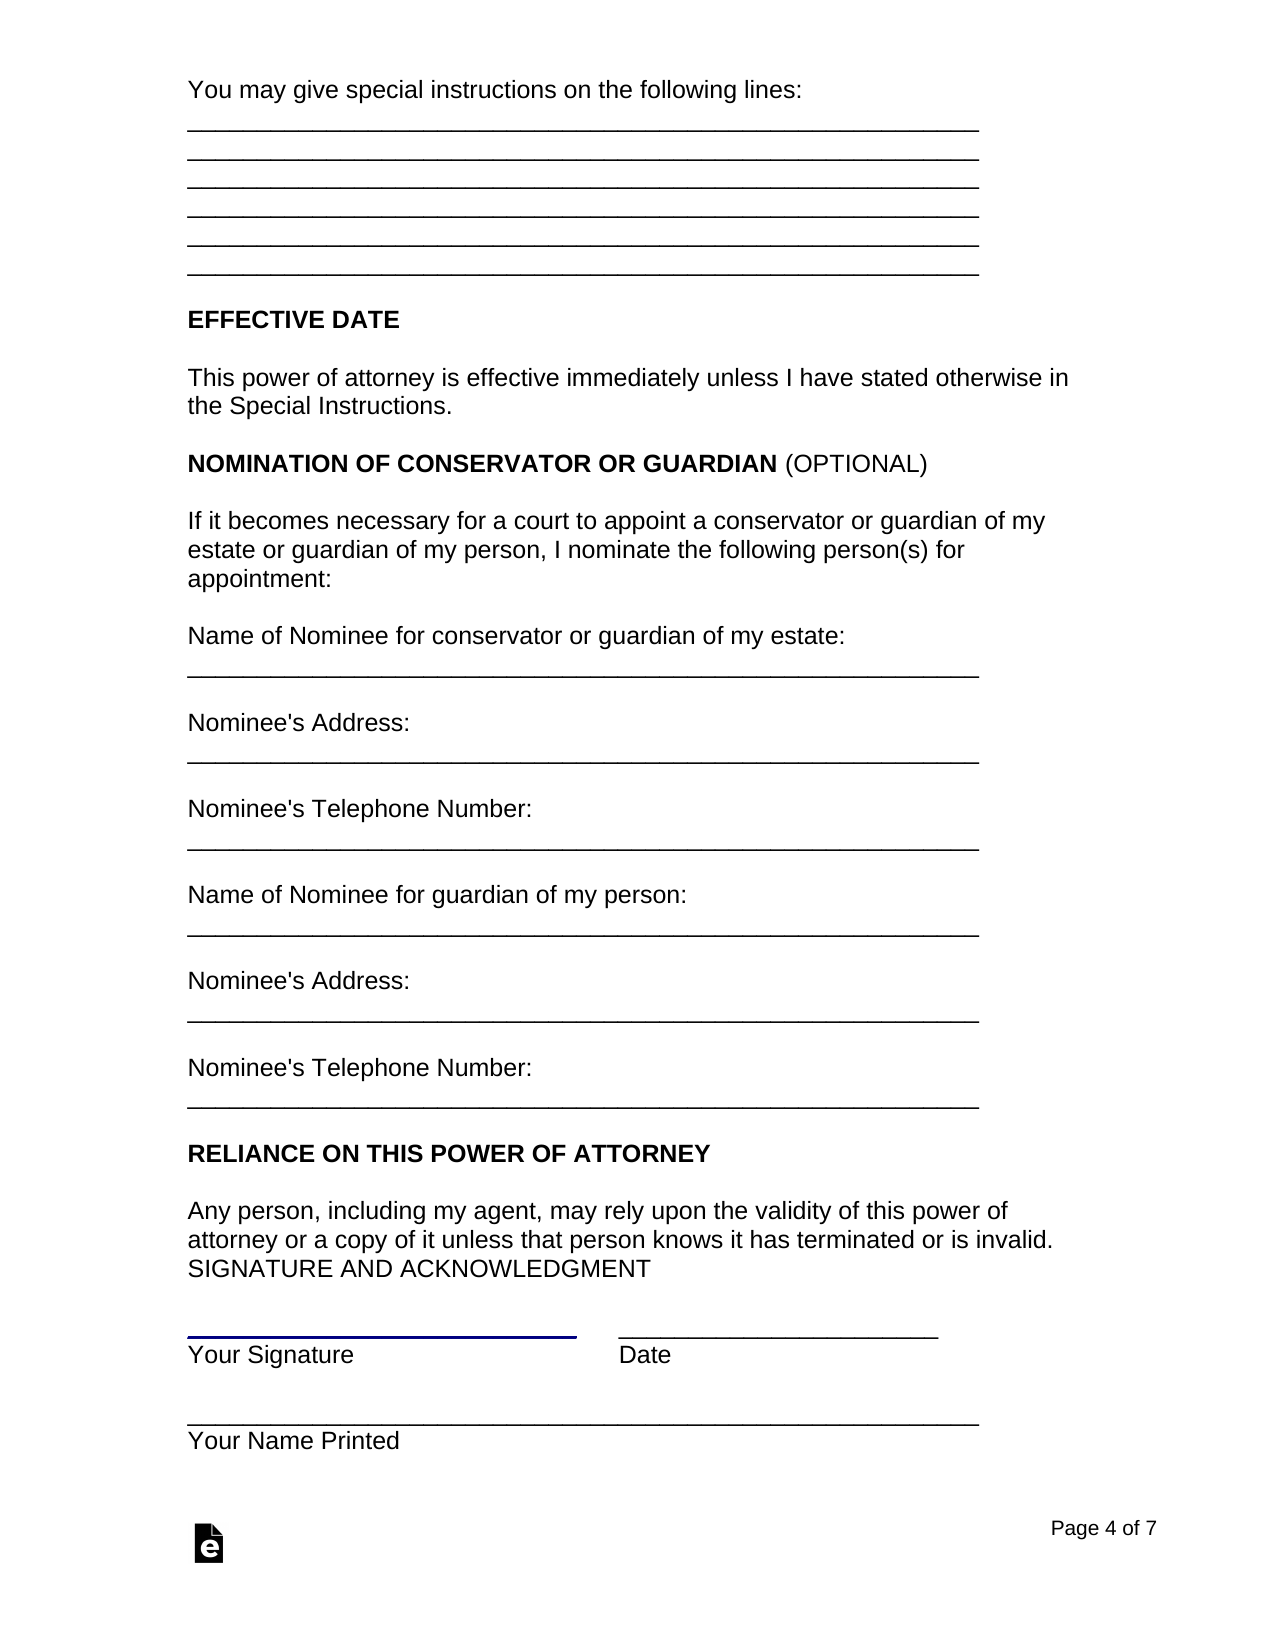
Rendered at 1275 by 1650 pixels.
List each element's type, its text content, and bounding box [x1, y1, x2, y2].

text _________________________________________________________ [187, 909, 1087, 937]
text NOMINATION OF CONSERVATOR OR GUARDIAN (OPTIONAL) [187, 449, 1087, 477]
text Nominee's Telephone Number: [187, 794, 1087, 822]
text Your Signature Date [187, 1340, 1087, 1369]
text _________________________________________________________ [187, 995, 1087, 1024]
text Nominee's Address: [187, 707, 1087, 736]
text _________________________________________________________ [187, 736, 1087, 765]
text RELIANCE ON THIS POWER OF ATTORNEY [187, 1139, 1087, 1167]
text Your Name Printed [187, 1426, 1087, 1455]
text _________________________________________________________ [187, 1081, 1087, 1110]
text _________________________________________________________ [187, 1397, 1087, 1426]
text This power of attorney is effective immediately unless I have stated otherwise in the Special Instructions. [187, 362, 1087, 420]
text Nominee's Address: [187, 966, 1087, 995]
text _________________________________________________________ [187, 247, 1087, 276]
text If it becomes necessary for a court to appoint a conservator or guardian of my estate or guardian of my person, I nominate the following person(s) for appointment: [187, 506, 1087, 592]
text Nominee's Telephone Number: [187, 1052, 1087, 1081]
text _________________________________________________________ [187, 650, 1087, 679]
text SIGNATURE AND ACKNOWLEDGMENT [187, 1254, 1087, 1282]
text Name of Nominee for conservator or guardian of my estate: [187, 621, 1087, 650]
text _________________________________________________________ [187, 190, 1087, 219]
text _________________________________________________________ [187, 132, 1087, 161]
text Name of Nominee for guardian of my person: [187, 880, 1087, 909]
text _________________________________________________________ [187, 822, 1087, 851]
text Any person, including my agent, may rely upon the validity of this power of attorney or a copy of it unless that person knows it has terminated or is invalid. [187, 1196, 1087, 1254]
text EFFECTIVE DATE [187, 305, 1087, 334]
text _________________________________________________________ [187, 219, 1087, 247]
text You may give special instructions on the following lines: [187, 75, 1087, 104]
text ____________________________ _______________________ [187, 1311, 1087, 1340]
text _________________________________________________________ [187, 161, 1087, 190]
text _________________________________________________________ [187, 104, 1087, 132]
